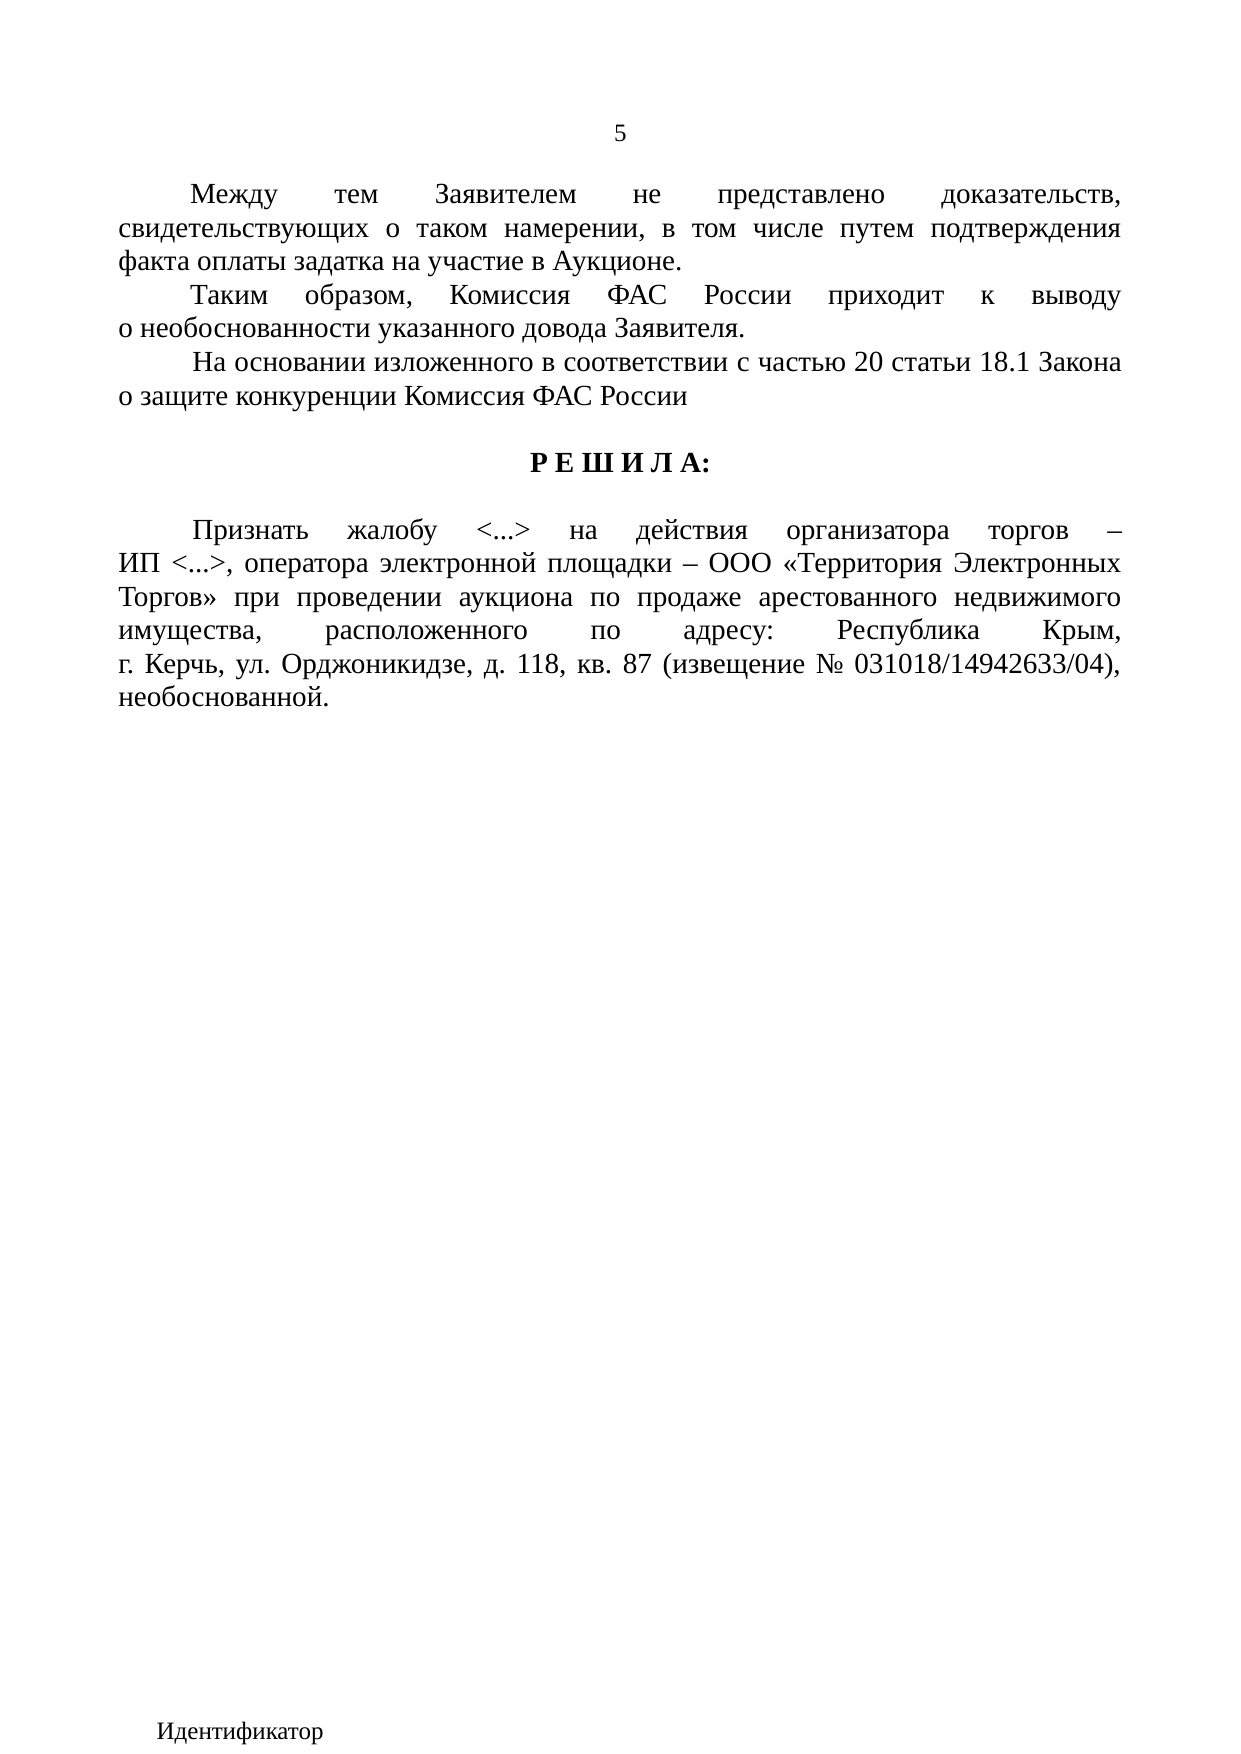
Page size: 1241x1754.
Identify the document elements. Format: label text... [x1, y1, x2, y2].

text На основании изложенного в соответствии с частью 20 статьи 18.1 Закона о защите конкуренции Комиссия ФАС России [118, 344, 1122, 411]
text Признать жалобу <...> на действия организатора торгов – ИП <...>, оператора электронной площадки – ООО «Территория Электронных Торгов» при проведении аукциона по продаже арестованного недвижимого имущества, расположенного по адресу: Республика Крым, г. Керчь, ул. Орджоникидзе, д. 118, кв. 87 (извещение № 031018/14942633/04), необоснованной. [118, 512, 1122, 713]
text Таким образом, Комиссия ФАС России приходит к выводу о необоснованности указанного довода Заявителя. [118, 277, 1122, 344]
text Между тем Заявителем не представлено доказательств, свидетельствующих о таком намерении, в том числе путем подтверждения факта оплаты задатка на участие в Аукционе. [118, 176, 1122, 277]
text Р Е Ш И Л А: [118, 445, 1122, 478]
